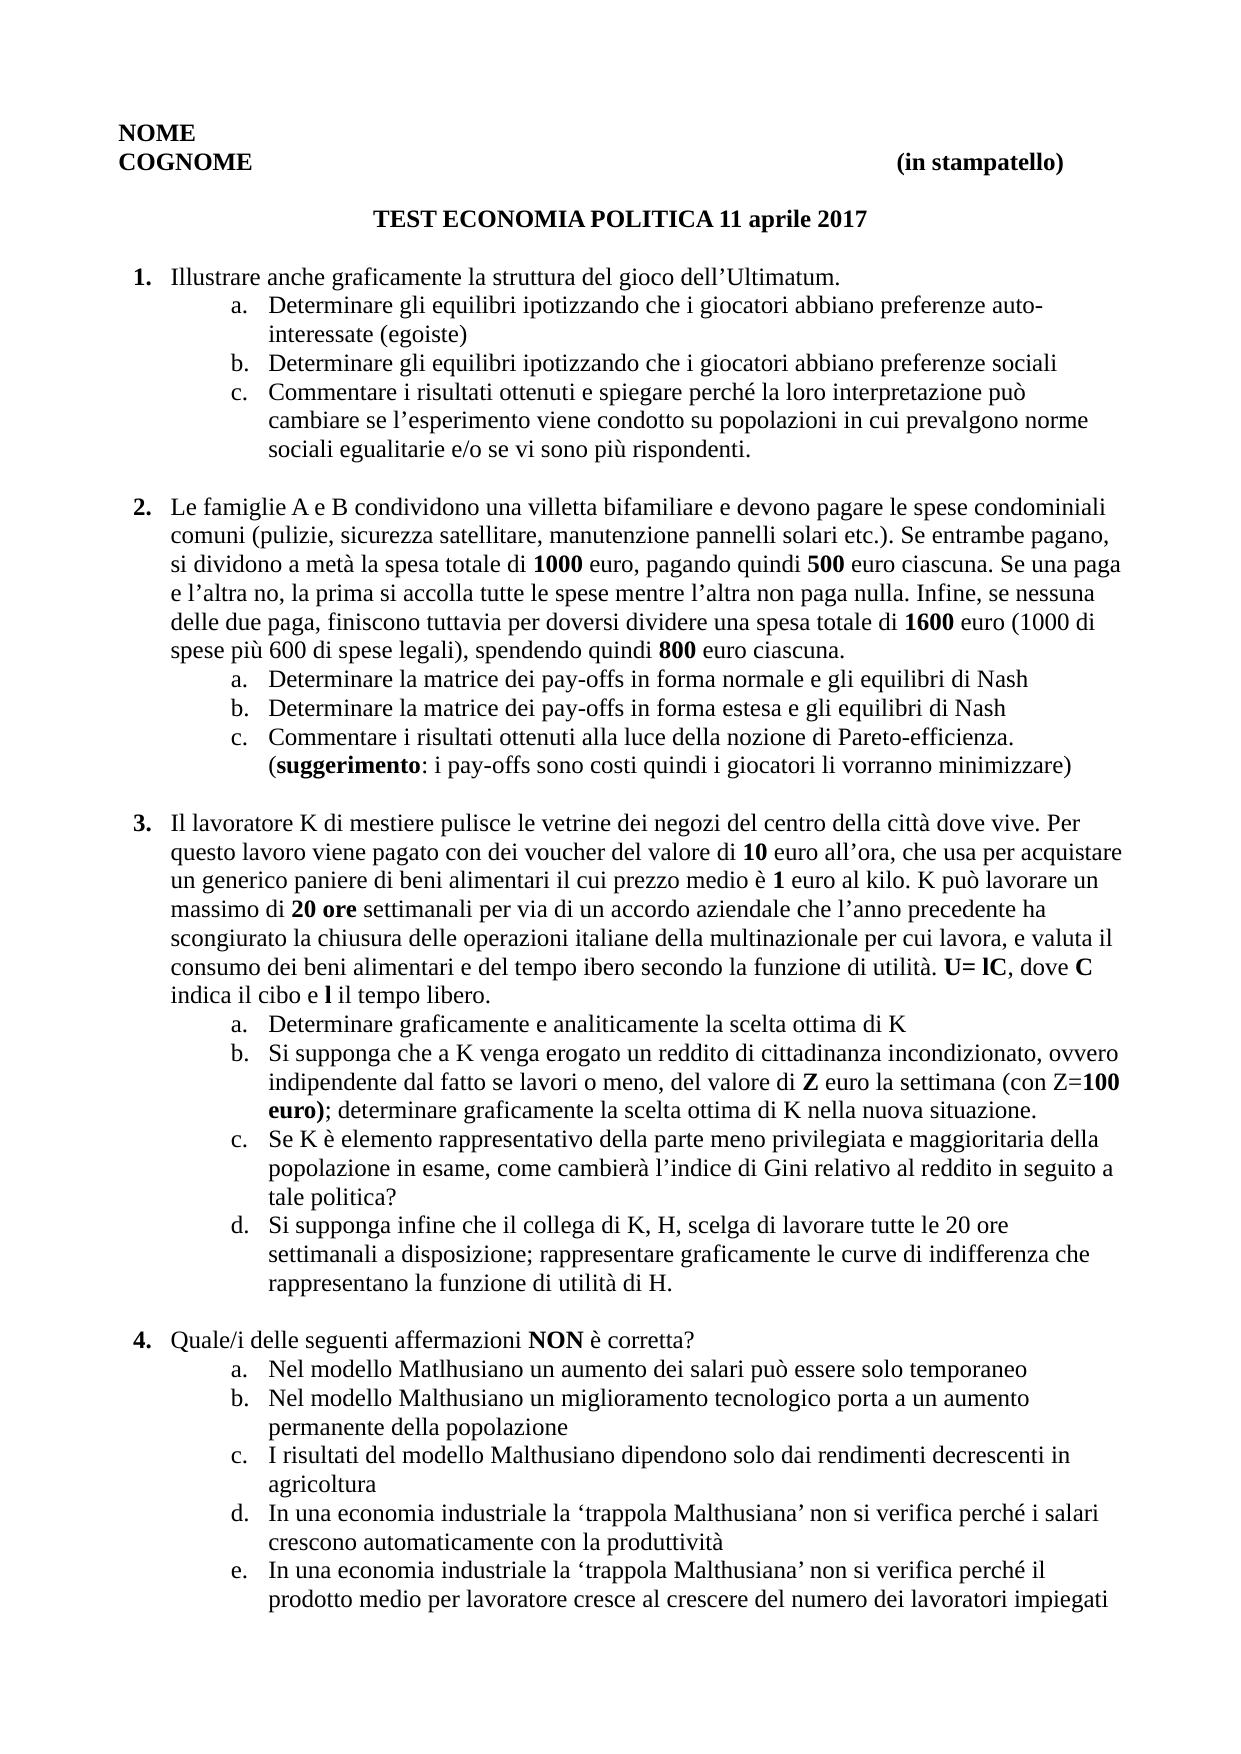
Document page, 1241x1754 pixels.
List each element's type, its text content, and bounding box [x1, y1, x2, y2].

list Determinare graficamente e analiticamente la scelta ottima di K [231, 1009, 1122, 1038]
list Si supponga infine che il collega di K, H, scelga di lavorare tutte le 20 ore settimanali a disposizione; rappresentare graficamente le curve di indifferenza che rappresentano la funzione di utilità di H. [231, 1211, 1122, 1297]
list Determinare la matrice dei pay-offs in forma estesa e gli equilibri di Nash [231, 693, 1122, 722]
list In una economia industriale la ‘trappola Malthusiana’ non si verifica perché i salari crescono automaticamente con la produttività [231, 1498, 1122, 1556]
text TEST ECONOMIA POLITICA 11 aprile 2017 [118, 204, 1122, 233]
list Determinare la matrice dei pay-offs in forma normale e gli equilibri di Nash [231, 664, 1122, 693]
list In una economia industriale la ‘trappola Malthusiana’ non si verifica perché il prodotto medio per lavoratore cresce al crescere del numero dei lavoratori impiegati [231, 1556, 1122, 1613]
list Le famiglie A e B condividono una villetta bifamiliare e devono pagare le spese condominiali comuni (pulizie, sicurezza satellitare, manutenzione pannelli solari etc.). Se entrambe pagano, si dividono a metà la spesa totale di 1000 euro, pagando quindi 500 euro ciascuna. Se una paga e l’altra no, la prima si accolla tutte le spese mentre l’altra non paga nulla. Infine, se nessuna delle due paga, finiscono tuttavia per doversi dividere una spesa totale di 1600 euro (1000 di spese più 600 di spese legali), spendendo quindi 800 euro ciascuna. [133, 492, 1122, 664]
text NOME [118, 118, 1122, 147]
list Se K è elemento rappresentativo della parte meno privilegiata e maggioritaria della popolazione in esame, come cambierà l’indice di Gini relativo al reddito in seguito a tale politica? [231, 1124, 1122, 1211]
list Si supponga che a K venga erogato un reddito di cittadinanza incondizionato, ovvero indipendente dal fatto se lavori o meno, del valore di Z euro la settimana (con Z=100 euro); determinare graficamente la scelta ottima di K nella nuova situazione. [231, 1038, 1122, 1124]
list Determinare gli equilibri ipotizzando che i giocatori abbiano preferenze sociali [231, 348, 1122, 377]
list Commentare i risultati ottenuti alla luce della nozione di Pareto-efficienza. [231, 722, 1122, 751]
list Determinare gli equilibri ipotizzando che i giocatori abbiano preferenze auto-interessate (egoiste) [231, 291, 1122, 348]
list Illustrare anche graficamente la struttura del gioco dell’Ultimatum. [133, 262, 1122, 291]
list Il lavoratore K di mestiere pulisce le vetrine dei negozi del centro della città dove vive. Per questo lavoro viene pagato con dei voucher del valore di 10 euro all’ora, che usa per acquistare un generico paniere di beni alimentari il cui prezzo medio è 1 euro al kilo. K può lavorare un massimo di 20 ore settimanali per via di un accordo aziendale che l’anno precedente ha scongiurato la chiusura delle operazioni italiane della multinazionale per cui lavora, e valuta il consumo dei beni alimentari e del tempo ibero secondo la funzione di utilità. U= lC, dove C indica il cibo e l il tempo libero. [133, 808, 1122, 1009]
list Nel modello Malthusiano un miglioramento tecnologico porta a un aumento permanente della popolazione [231, 1383, 1122, 1441]
list I risultati del modello Malthusiano dipendono solo dai rendimenti decrescenti in agricoltura [231, 1441, 1122, 1498]
text (suggerimento: i pay-offs sono costi quindi i giocatori li vorranno minimizzare) [268, 751, 1122, 779]
list Nel modello Matlhusiano un aumento dei salari può essere solo temporaneo [231, 1354, 1122, 1383]
text COGNOME (in stampatello) [118, 147, 1122, 176]
list Commentare i risultati ottenuti e spiegare perché la loro interpretazione può cambiare se l’esperimento viene condotto su popolazioni in cui prevalgono norme sociali egualitarie e/o se vi sono più rispondenti. [231, 377, 1122, 463]
list Quale/i delle seguenti affermazioni NON è corretta? [133, 1326, 1122, 1354]
